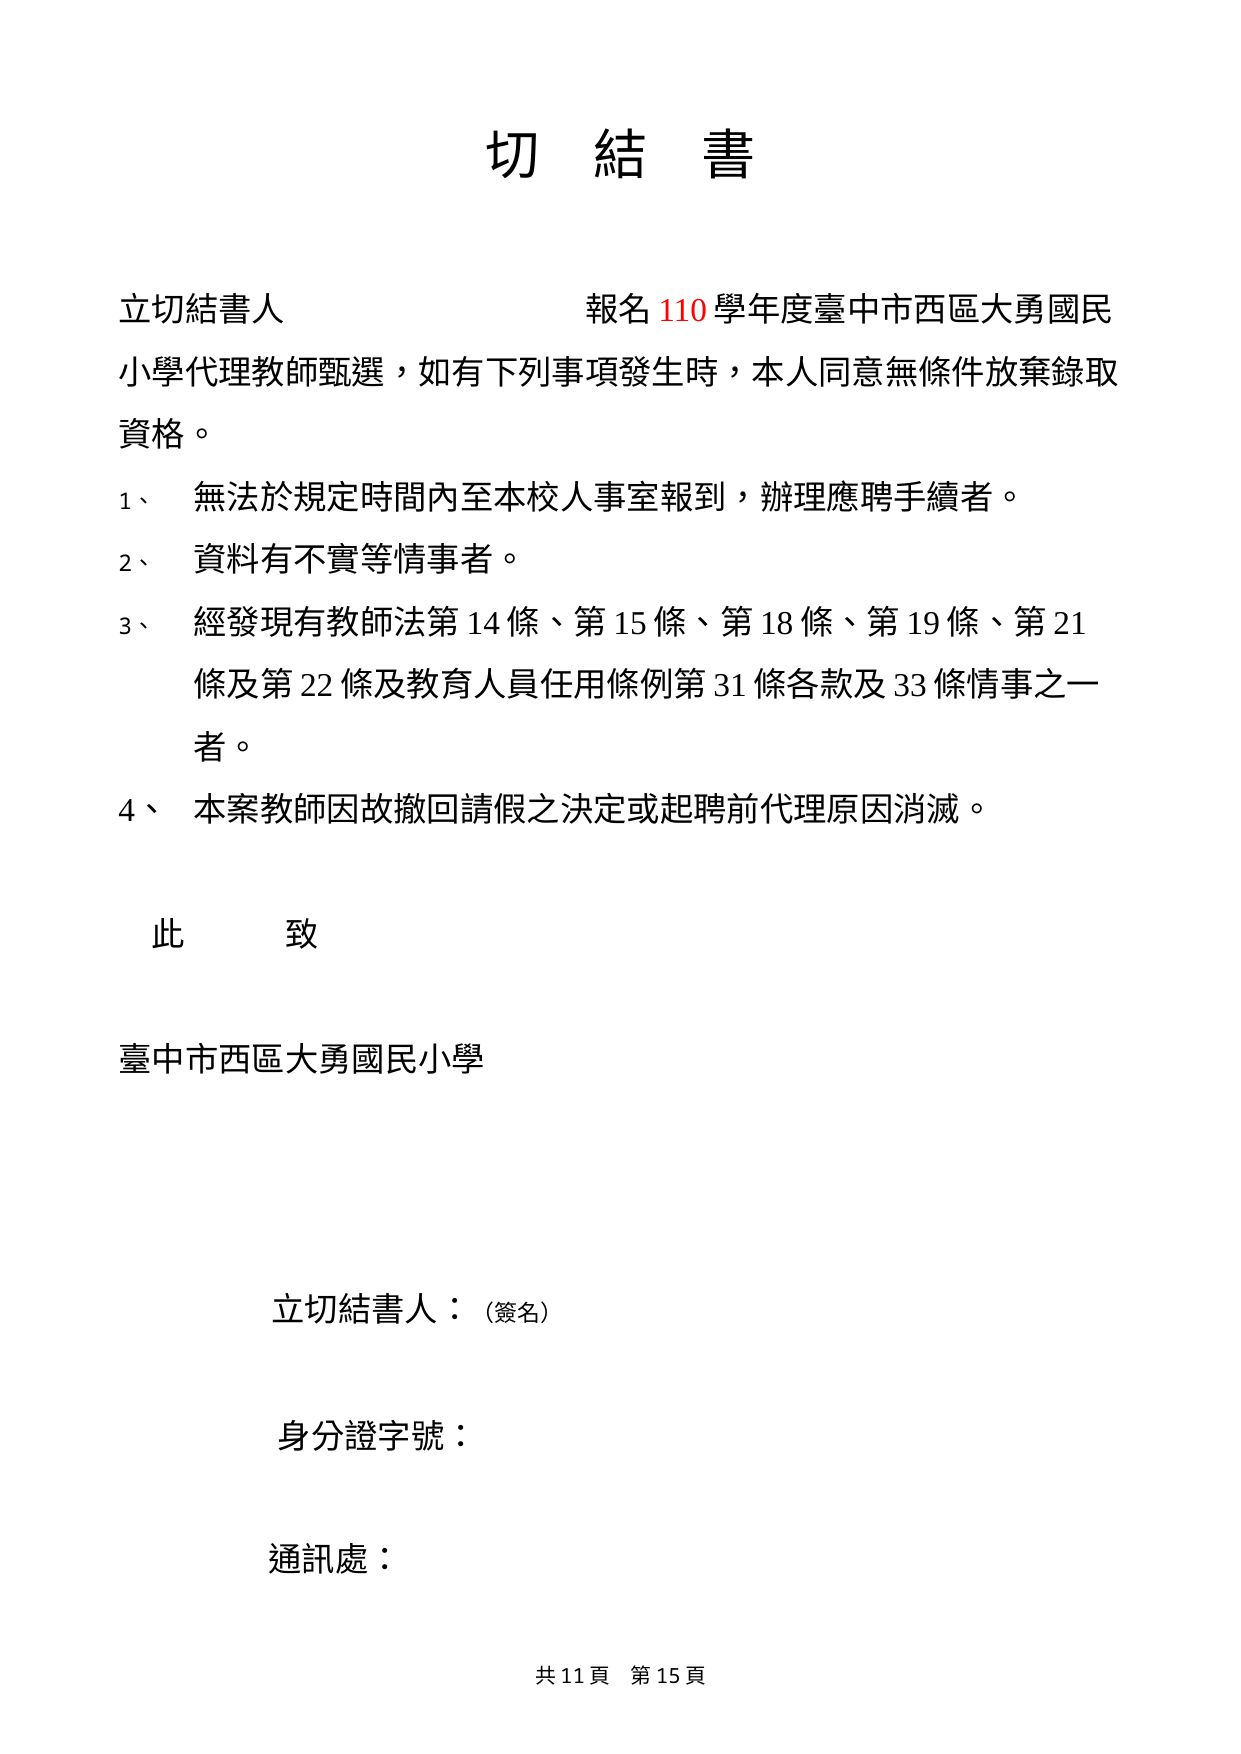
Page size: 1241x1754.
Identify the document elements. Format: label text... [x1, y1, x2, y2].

list 資料有不實等情事者。 [118, 516, 1122, 578]
text 此 致 [118, 891, 1122, 953]
text 臺中市西區大勇國民小學 [118, 1016, 1122, 1078]
text 立切結書人 報名110學年度臺中市西區大勇國民小學代理教師甄選，如有下列事項發生時，本人同意無條件放棄錄取資格。 [118, 266, 1122, 453]
text 身分證字號： [118, 1391, 1122, 1453]
list 無法於規定時間內至本校人事室報到，辦理應聘手續者。 [118, 453, 1122, 516]
list 經發現有教師法第14條、第15條、第18條、第19條、第21條及第22條及教育人員任用條例第31條各款及33條情事之一者。 [118, 578, 1122, 766]
text 切 結 書 [118, 78, 1122, 203]
text 通訊處： [118, 1516, 1122, 1578]
list 本案教師因故撤回請假之決定或起聘前代理原因消滅。 [118, 766, 1122, 828]
text 立切結書人：（簽名） [118, 1266, 1122, 1328]
